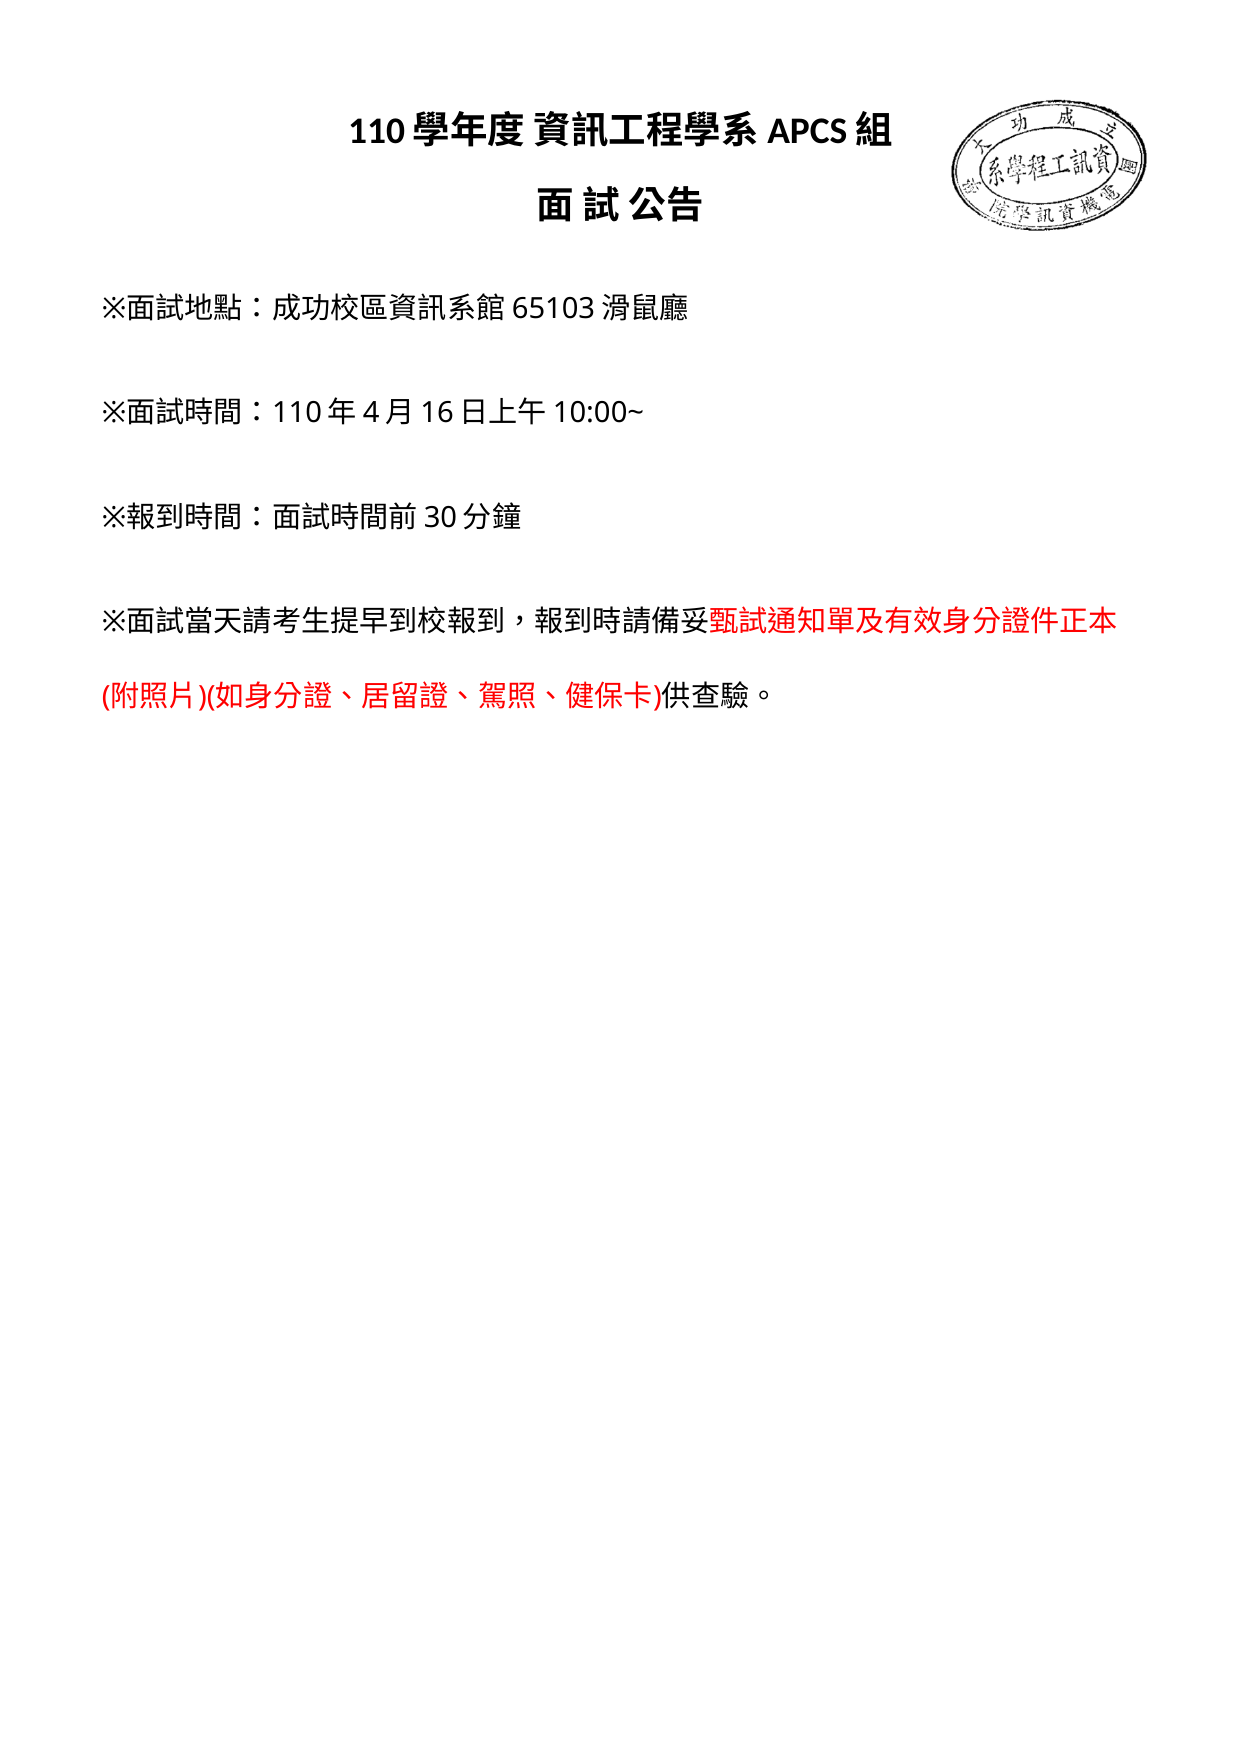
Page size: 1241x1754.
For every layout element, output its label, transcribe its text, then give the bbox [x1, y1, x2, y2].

text ※報到時間：面試時間前30分鐘 [102, 477, 1139, 552]
text ※面試當天請考生提早到校報到，報到時請備妥甄試通知單及有效身分證件正本(附照片)(如身分證、居留證、駕照、健保卡)供查驗。 [102, 581, 1139, 731]
text ※面試地點：成功校區資訊系館 65103滑鼠廳 [102, 269, 1139, 344]
text ※面試時間：110年4月16日上午10:00~ [102, 373, 1139, 448]
text 面 試 公告 [75, 164, 1165, 239]
text 110學年度 資訊工程學系 APCS組 [75, 89, 1165, 164]
